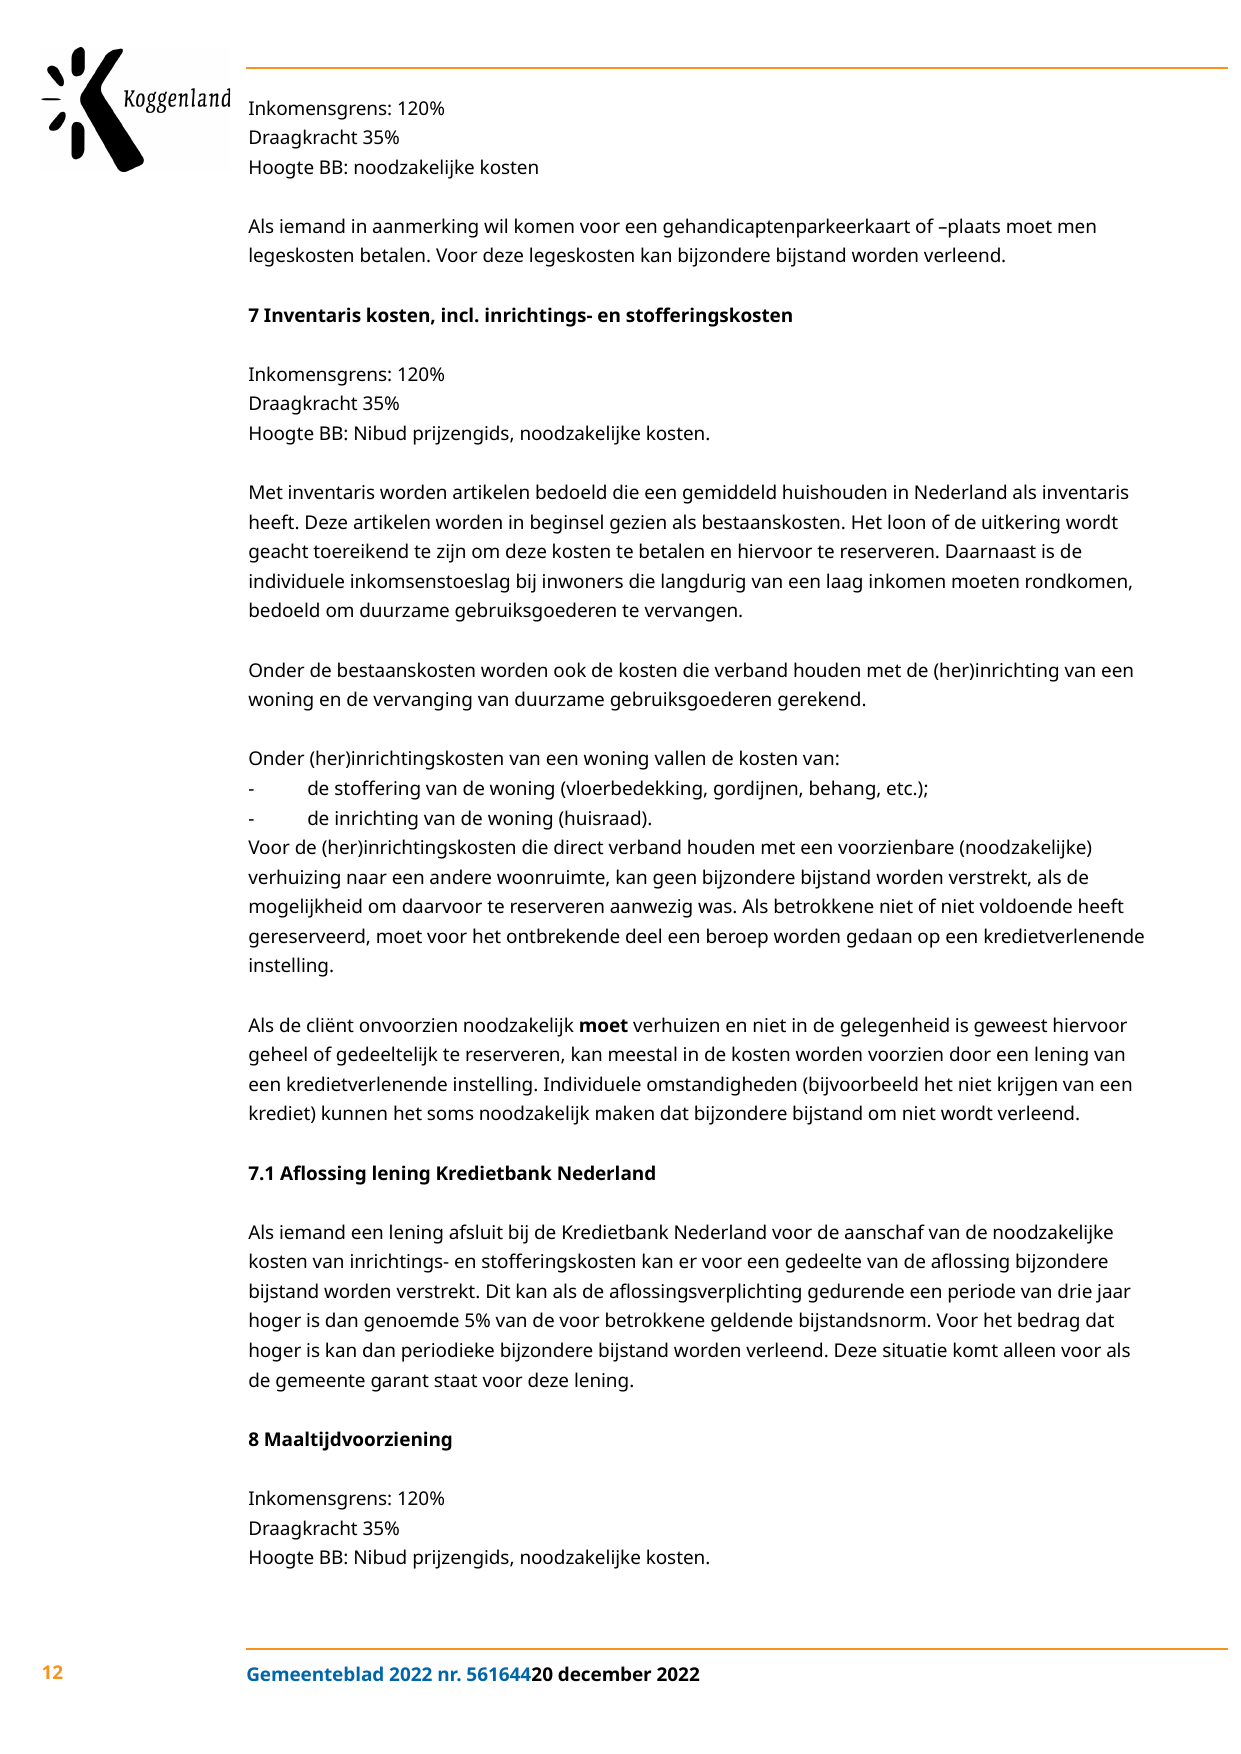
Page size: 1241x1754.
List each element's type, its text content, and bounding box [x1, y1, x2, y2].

picture [41, 47, 231, 172]
text Draagkracht 35% [248, 124, 1152, 150]
text Hoogte BB: noodzakelijke kosten [248, 154, 1152, 180]
text Onder (her)inrichtingskosten van een woning vallen de kosten van: [248, 746, 1152, 771]
text Als de cliënt onvoorzien noodzakelijk moet verhuizen en niet in de gelegenheid is geweest hiervoor geheel of gedeeltelijk te reserveren, kan meestal in de kosten worden voorzien door een lening van een kredietverlenende instelling. Individuele omstandigheden (bijvoorbeeld het niet krijgen van een krediet) kunnen het soms noodzakelijk maken dat bijzondere bijstand om niet wordt verleend. [248, 1012, 1152, 1126]
text 8 Maaltijdvoorziening [248, 1426, 1152, 1452]
text Als iemand een lening afsluit bij de Kredietbank Nederland voor de aanschaf van de noodzakelijke kosten van inrichtings- en stofferingskosten kan er voor een gedeelte van de aflossing bijzondere bijstand worden verstrekt. Dit kan als de aflossingsverplichting gedurende een periode van drie jaar hoger is dan genoemde 5% van de voor betrokkene geldende bijstandsnorm. Voor het bedrag dat hoger is kan dan periodieke bijzondere bijstand worden verleend. Deze situatie komt alleen voor als de gemeente garant staat voor deze lening. [248, 1219, 1152, 1393]
text Inkomensgrens: 120% [248, 95, 1152, 121]
list de stoffering van de woning (vloerbedekking, gordijnen, behang, etc.); [248, 775, 1152, 801]
text Als iemand in aanmerking wil komen voor een gehandicaptenparkeerkaart of –plaats moet men legeskosten betalen. Voor deze legeskosten kan bijzondere bijstand worden verleend. [248, 213, 1152, 268]
text Inkomensgrens: 120% [248, 1485, 1152, 1511]
text Inkomensgrens: 120% [248, 361, 1152, 387]
text 7 Inventaris kosten, incl. inrichtings- en stofferingskosten [248, 302, 1152, 328]
list de inrichting van de woning (huisraad). [248, 805, 1152, 831]
text Met inventaris worden artikelen bedoeld die een gemiddeld huishouden in Nederland als inventaris heeft. Deze artikelen worden in beginsel gezien als bestaanskosten. Het loon of de uitkering wordt geacht toereikend te zijn om deze kosten te betalen en hiervoor te reserveren. Daarnaast is de individuele inkomsenstoeslag bij inwoners die langdurig van een laag inkomen moeten rondkomen, bedoeld om duurzame gebruiksgoederen te vervangen. [248, 479, 1152, 623]
text Voor de (her)inrichtingskosten die direct verband houden met een voorzienbare (noodzakelijke) verhuizing naar een andere woonruimte, kan geen bijzondere bijstand worden verstrekt, als de mogelijkheid om daarvoor te reserveren aanwezig was. Als betrokkene niet of niet voldoende heeft gereserveerd, moet voor het ontbrekende deel een beroep worden gedaan op een kredietverlenende instelling. [248, 834, 1152, 978]
text Draagkracht 35% [248, 391, 1152, 416]
text Onder de bestaanskosten worden ook de kosten die verband houden met de (her)inrichting van een woning en de vervanging van duurzame gebruiksgoederen gerekend. [248, 657, 1152, 712]
text 7.1 Aflossing lening Kredietbank Nederland [248, 1160, 1152, 1186]
text Draagkracht 35% [248, 1515, 1152, 1541]
text Hoogte BB: Nibud prijzengids, noodzakelijke kosten. [248, 420, 1152, 446]
text Hoogte BB: Nibud prijzengids, noodzakelijke kosten. [248, 1544, 1152, 1570]
